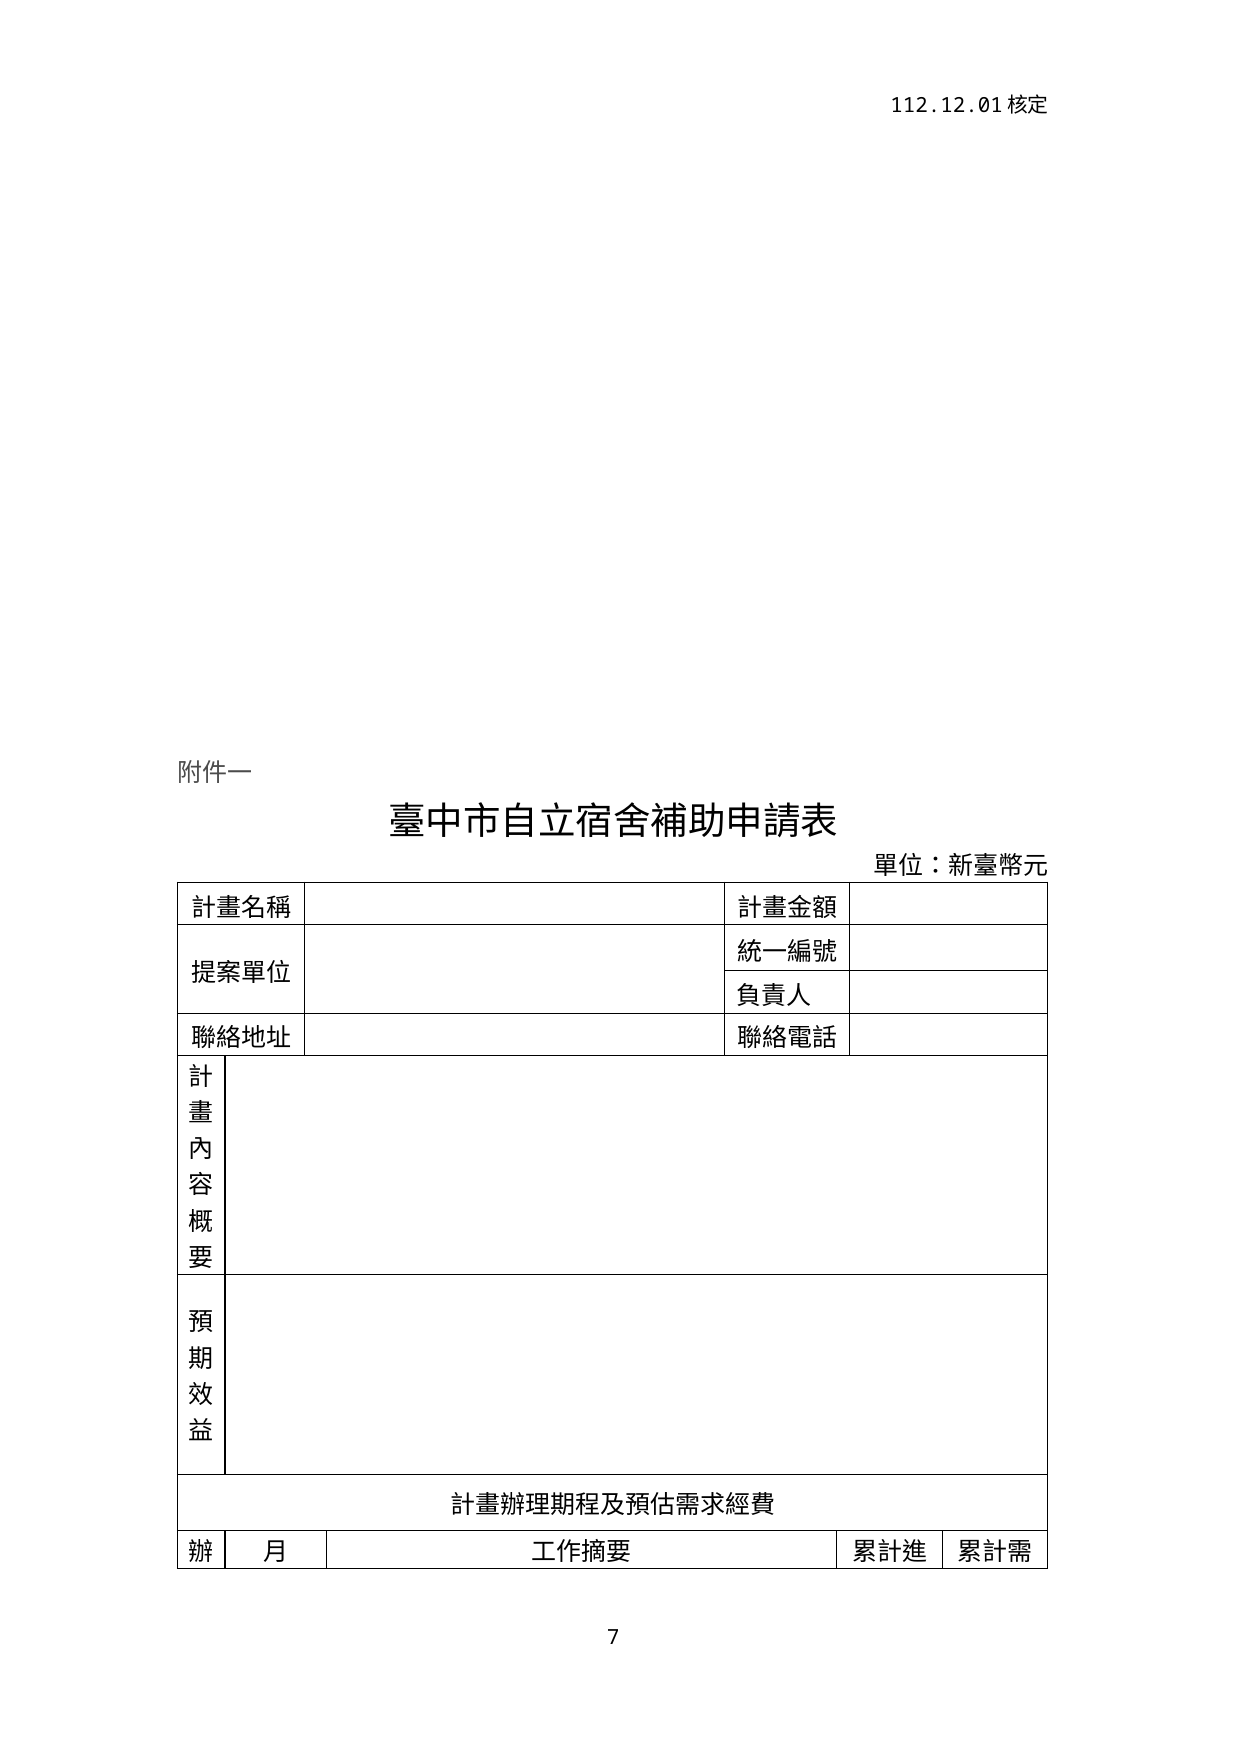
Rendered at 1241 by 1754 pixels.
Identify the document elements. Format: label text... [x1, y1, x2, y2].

table_cell 辦 [178, 1531, 224, 1567]
text 臺中市自立宿舍補助申請表 [177, 791, 1048, 845]
text 單位：新臺幣元 [177, 845, 1048, 882]
table_cell 統一編號 [725, 925, 849, 970]
table_cell [305, 1014, 724, 1055]
table_cell [226, 1275, 1047, 1474]
table_cell 預期效益 [178, 1275, 224, 1474]
table_cell 聯絡地址 [178, 1014, 304, 1055]
table_cell [226, 1056, 1047, 1274]
table_header [850, 883, 1047, 924]
table_cell 工作摘要 [327, 1531, 836, 1567]
table_cell [850, 925, 1047, 970]
table_cell 聯絡電話 [725, 1014, 849, 1055]
table_cell 累計進 [837, 1531, 942, 1567]
table_cell 計畫辦理期程及預估需求經費 [178, 1475, 1047, 1530]
table_cell 累計需 [943, 1531, 1047, 1567]
table_cell 月 [226, 1531, 326, 1567]
table_cell [850, 1014, 1047, 1055]
table_cell [850, 971, 1047, 1012]
text 附件一 [177, 729, 1048, 791]
table_cell 負責人 [725, 971, 849, 1012]
table_cell [305, 925, 724, 1012]
table_header 計畫名稱 [178, 883, 304, 924]
table_header [305, 883, 724, 924]
table_cell 計畫內容概要 [178, 1056, 224, 1274]
table_cell 提案單位 [178, 925, 304, 1012]
table_header 計畫金額 [725, 883, 849, 924]
